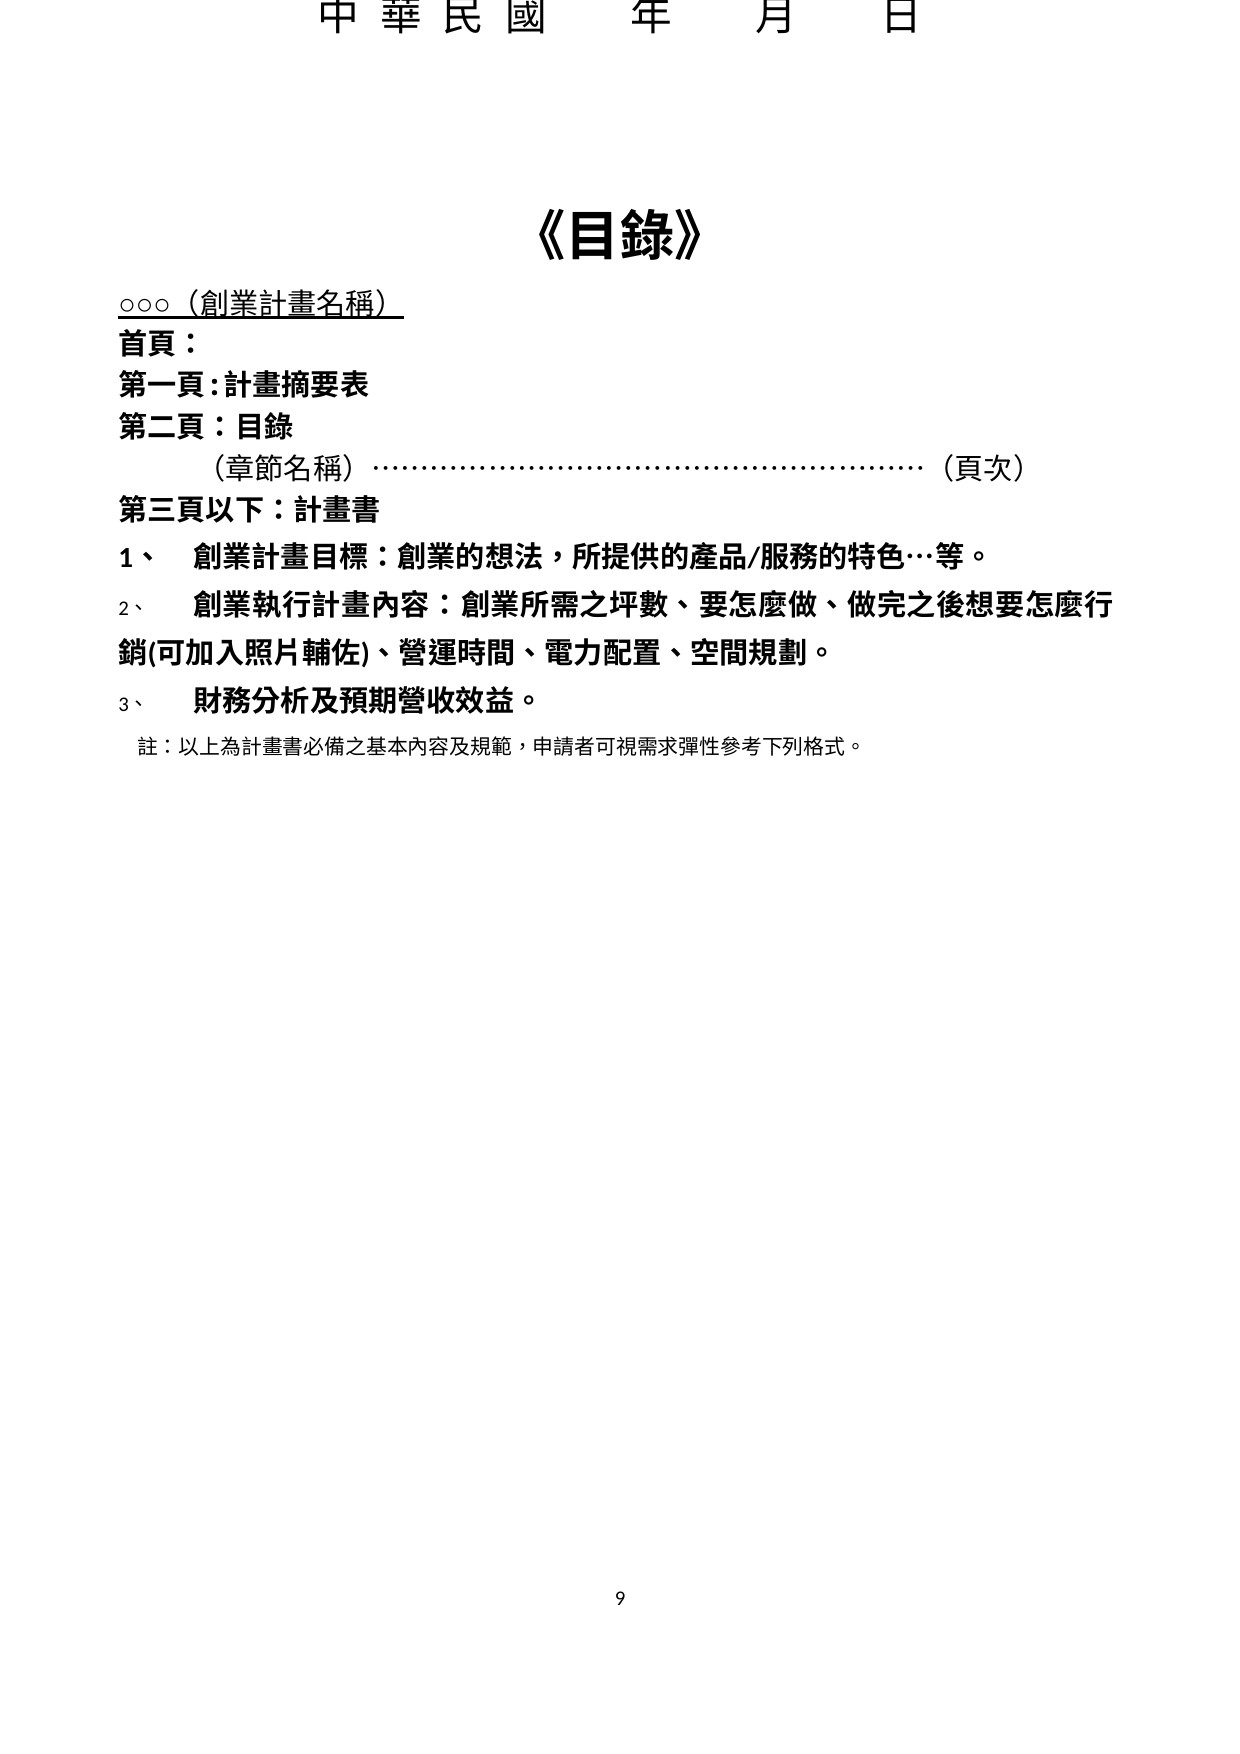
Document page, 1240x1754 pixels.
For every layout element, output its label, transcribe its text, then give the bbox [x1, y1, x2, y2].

text 中 華 民 國 年 月 日 [118, 0, 1121, 37]
list 財務分析及預期營收效益。 [118, 673, 1115, 721]
list 創業計畫目標：創業的想法，所提供的產品/服務的特色…等。 [118, 529, 1115, 577]
text （章節名稱）…………………………………………………（頁次） [196, 446, 1121, 487]
list 創業執行計畫內容：創業所需之坪數、要怎麼做、做完之後想要怎麼行銷(可加入照片輔佐)、營運時間、電力配置、空間規劃。 [118, 577, 1115, 673]
text 首頁： [118, 321, 1121, 362]
text 《目錄》 [118, 225, 1121, 262]
text 註：以上為計畫書必備之基本內容及規範，申請者可視需求彈性參考下列格式。 [137, 721, 1121, 762]
text 第三頁以下：計畫書 [118, 487, 1121, 529]
text 第二頁：目錄 [118, 404, 1121, 446]
text ○○○（創業計畫名稱） [118, 287, 1121, 321]
text 第一頁:計畫摘要表 [118, 362, 1121, 404]
